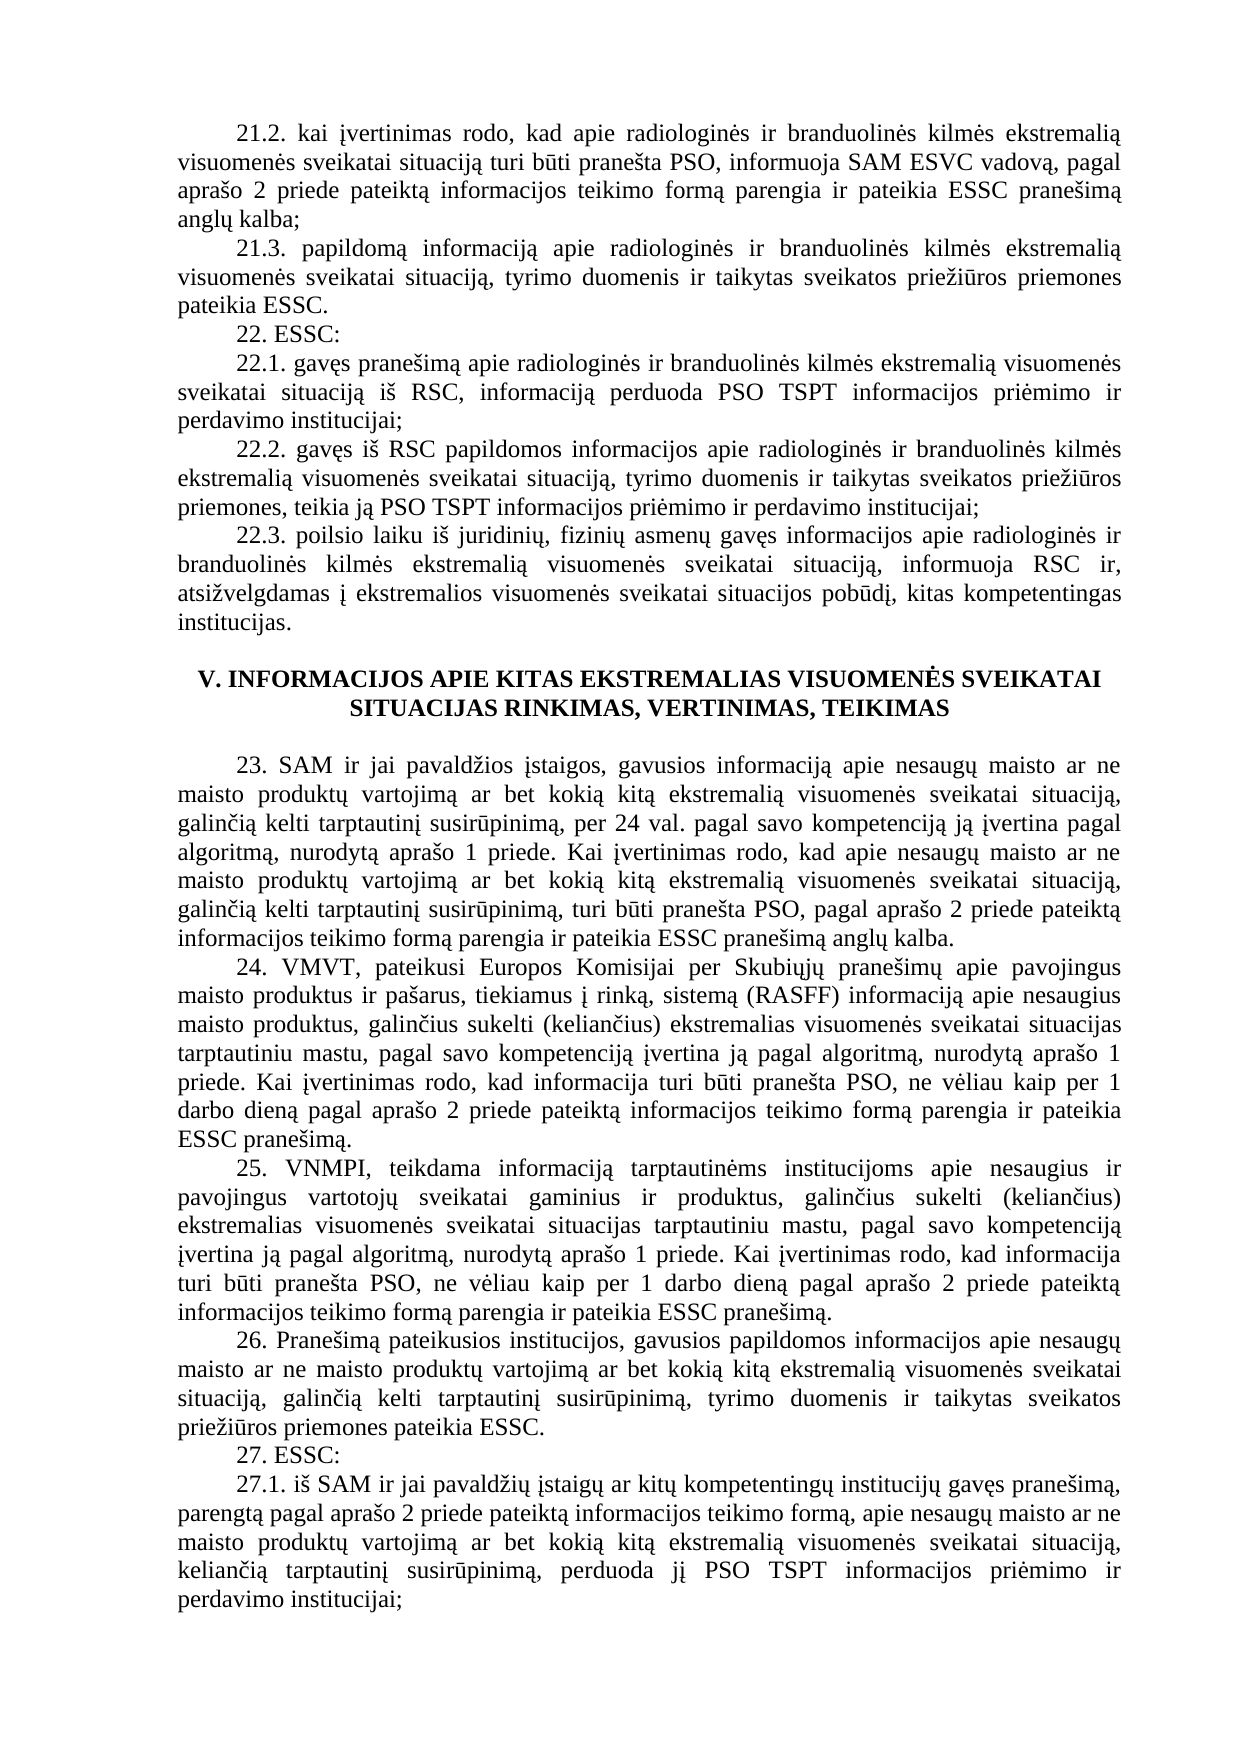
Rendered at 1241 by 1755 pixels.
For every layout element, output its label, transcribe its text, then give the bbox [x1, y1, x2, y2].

text 21.3. papildomą informaciją apie radiologinės ir branduolinės kilmės ekstremalią visuomenės sveikatai situaciją, tyrimo duomenis ir taikytas sveikatos priežiūros priemones pateikia ESSC. [177, 233, 1122, 319]
text 26. Pranešimą pateikusios institucijos, gavusios papildomos informacijos apie nesaugų maisto ar ne maisto produktų vartojimą ar bet kokią kitą ekstremalią visuomenės sveikatai situaciją, galinčią kelti tarptautinį susirūpinimą, tyrimo duomenis ir taikytas sveikatos priežiūros priemones pateikia ESSC. [177, 1326, 1122, 1441]
text 27.1. iš SAM ir jai pavaldžių įstaigų ar kitų kompetentingų institucijų gavęs pranešimą, parengtą pagal aprašo 2 priede pateiktą informacijos teikimo formą, apie nesaugų maisto ar ne maisto produktų vartojimą ar bet kokią kitą ekstremalią visuomenės sveikatai situaciją, keliančią tarptautinį susirūpinimą, perduoda jį PSO TSPT informacijos priėmimo ir perdavimo institucijai; [177, 1469, 1122, 1613]
text 23. SAM ir jai pavaldžios įstaigos, gavusios informaciją apie nesaugų maisto ar ne maisto produktų vartojimą ar bet kokią kitą ekstremalią visuomenės sveikatai situaciją, galinčią kelti tarptautinį susirūpinimą, per 24 val. pagal savo kompetenciją ją įvertina pagal algoritmą, nurodytą aprašo 1 priede. Kai įvertinimas rodo, kad apie nesaugų maisto ar ne maisto produktų vartojimą ar bet kokią kitą ekstremalią visuomenės sveikatai situaciją, galinčią kelti tarptautinį susirūpinimą, turi būti pranešta PSO, pagal aprašo 2 priede pateiktą informacijos teikimo formą parengia ir pateikia ESSC pranešimą anglų kalba. [177, 751, 1122, 952]
text 22.3. poilsio laiku iš juridinių, fizinių asmenų gavęs informacijos apie radiologinės ir branduolinės kilmės ekstremalią visuomenės sveikatai situaciją, informuoja RSC ir, atsižvelgdamas į ekstremalios visuomenės sveikatai situacijos pobūdį, kitas kompetentingas institucijas. [177, 521, 1122, 636]
text 27. ESSC: [177, 1441, 1122, 1469]
text V. INFORMACIJOS APIE KITAS EKSTREMALIAS VISUOMENĖS SVEIKATAI SITUACIJAS RINKIMAS, VERTINIMAS, TEIKIMAS [177, 664, 1122, 722]
text 25. VNMPI, teikdama informaciją tarptautinėms institucijoms apie nesaugius ir pavojingus vartotojų sveikatai gaminius ir produktus, galinčius sukelti (keliančius) ekstremalias visuomenės sveikatai situacijas tarptautiniu mastu, pagal savo kompetenciją įvertina ją pagal algoritmą, nurodytą aprašo 1 priede. Kai įvertinimas rodo, kad informacija turi būti pranešta PSO, ne vėliau kaip per 1 darbo dieną pagal aprašo 2 priede pateiktą informacijos teikimo formą parengia ir pateikia ESSC pranešimą. [177, 1153, 1122, 1326]
text 24. VMVT, pateikusi Europos Komisijai per Skubiųjų pranešimų apie pavojingus maisto produktus ir pašarus, tiekiamus į rinką, sistemą (RASFF) informaciją apie nesaugius maisto produktus, galinčius sukelti (keliančius) ekstremalias visuomenės sveikatai situacijas tarptautiniu mastu, pagal savo kompetenciją įvertina ją pagal algoritmą, nurodytą aprašo 1 priede. Kai įvertinimas rodo, kad informacija turi būti pranešta PSO, ne vėliau kaip per 1 darbo dieną pagal aprašo 2 priede pateiktą informacijos teikimo formą parengia ir pateikia ESSC pranešimą. [177, 952, 1122, 1153]
text 22.2. gavęs iš RSC papildomos informacijos apie radiologinės ir branduolinės kilmės ekstremalią visuomenės sveikatai situaciją, tyrimo duomenis ir taikytas sveikatos priežiūros priemones, teikia ją PSO TSPT informacijos priėmimo ir perdavimo institucijai; [177, 434, 1122, 521]
text 21.2. kai įvertinimas rodo, kad apie radiologinės ir branduolinės kilmės ekstremalią visuomenės sveikatai situaciją turi būti pranešta PSO, informuoja SAM ESVC vadovą, pagal aprašo 2 priede pateiktą informacijos teikimo formą parengia ir pateikia ESSC pranešimą anglų kalba; [177, 118, 1122, 233]
text 22.1. gavęs pranešimą apie radiologinės ir branduolinės kilmės ekstremalią visuomenės sveikatai situaciją iš RSC, informaciją perduoda PSO TSPT informacijos priėmimo ir perdavimo institucijai; [177, 348, 1122, 434]
text 22. ESSC: [177, 319, 1122, 348]
